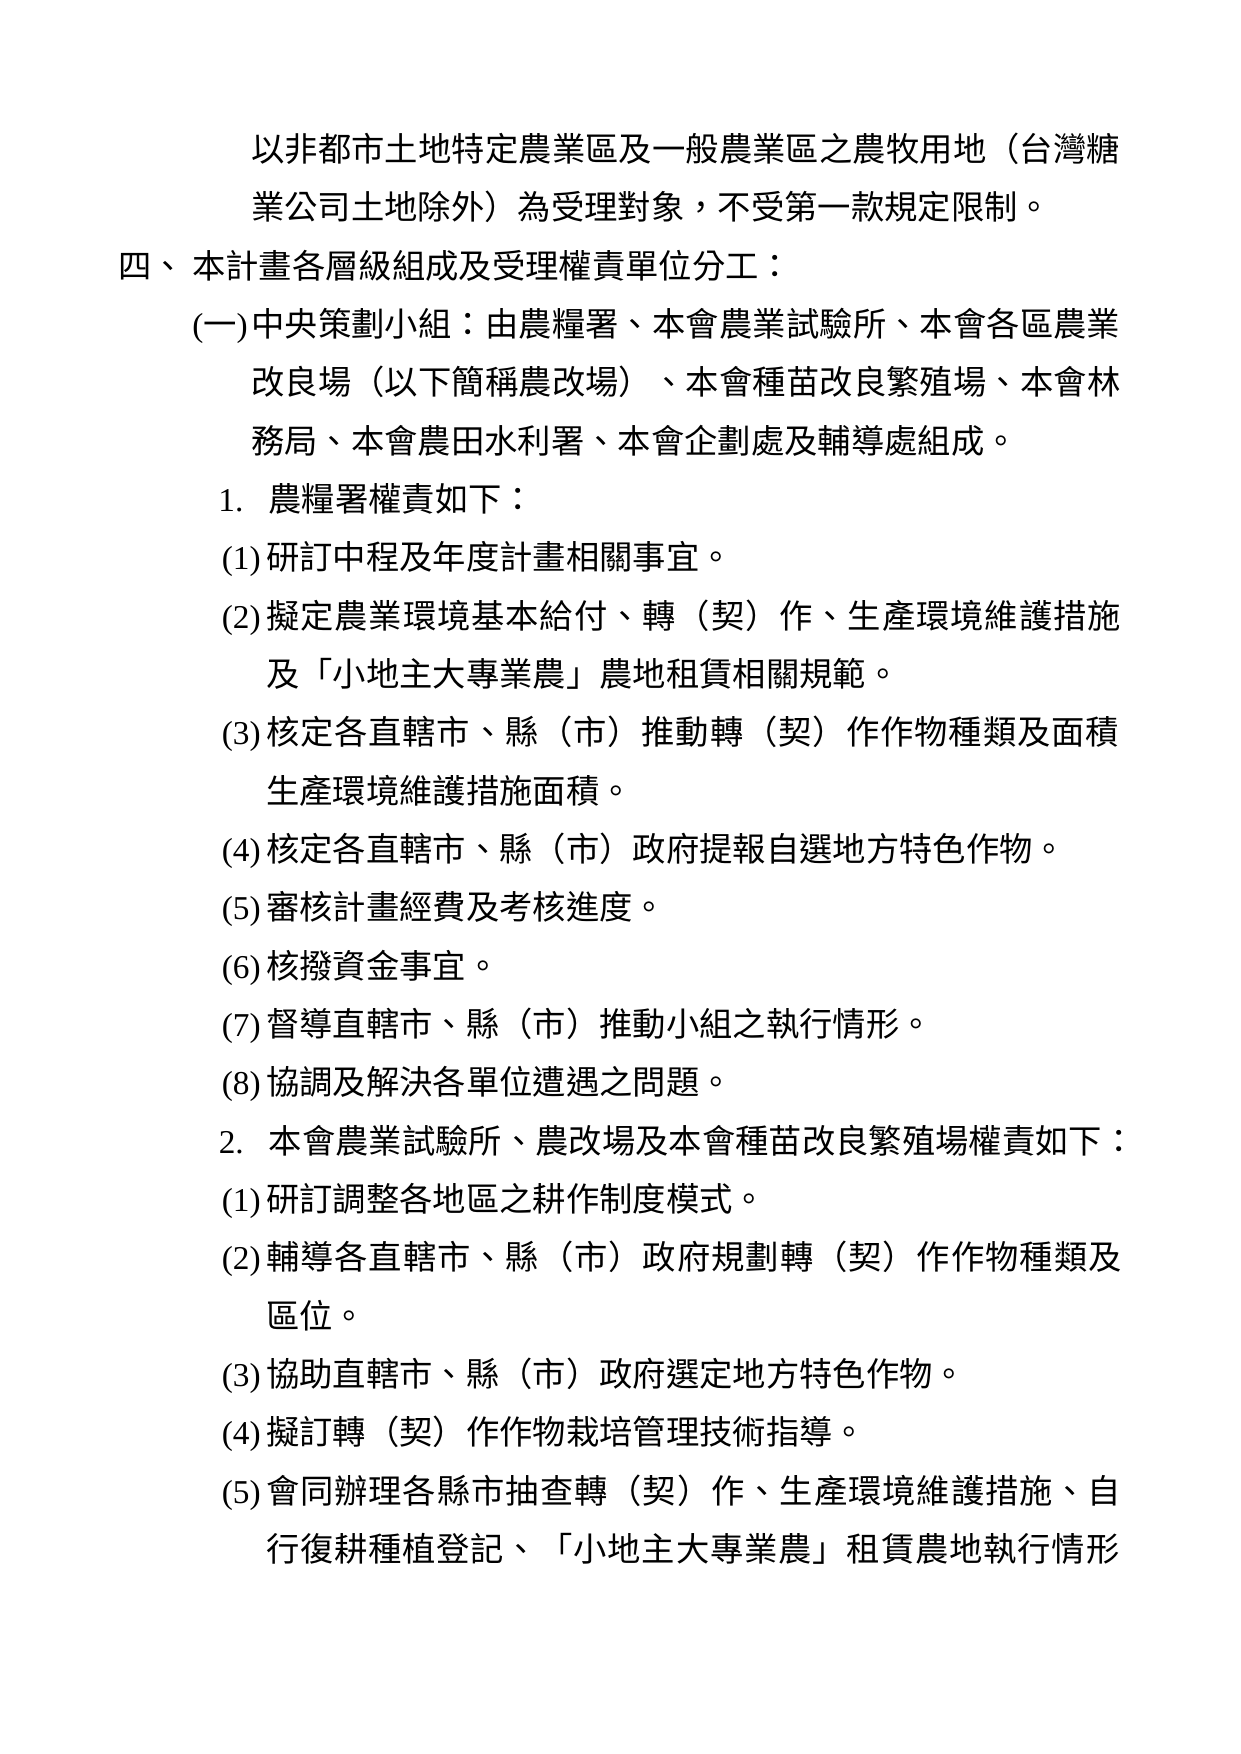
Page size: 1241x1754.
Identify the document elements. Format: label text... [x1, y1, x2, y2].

list 審核計畫經費及考核進度。 [222, 873, 1122, 931]
list 研訂中程及年度計畫相關事宜。 [222, 523, 1122, 581]
list 擬訂轉（契）作作物栽培管理技術指導。 [222, 1398, 1122, 1456]
list 中央策劃小組：由農糧署、本會農業試驗所、本會各區農業改良場（以下簡稱農改場）、本會種苗改良繁殖場、本會林務局、本會農田水利署、本會企劃處及輔導處組成。 [192, 290, 1122, 465]
list 本計畫各層級組成及受理權責單位分工： [118, 231, 1122, 290]
list 會同辦理各縣市抽查轉（契）作、生產環境維護措施、自行復耕種植登記、「小地主大專業農」租賃農地執行情形，及協助鄉鎮執行小組辦理農糧署委外查核疑義釐清作業。 [222, 1456, 1122, 1573]
list 農糧署權責如下： [218, 465, 1122, 523]
list 核撥資金事宜。 [222, 931, 1122, 990]
list 輔導各直轄市、縣（市）政府規劃轉（契）作作物種類及區位。 [222, 1223, 1122, 1340]
list 協助直轄市、縣（市）政府選定地方特色作物。 [222, 1340, 1122, 1398]
list 擬定農業環境基本給付、轉（契）作、生產環境維護措施及「小地主大專業農」農地租賃相關規範。 [222, 581, 1122, 698]
list 協調及解決各單位遭遇之問題。 [222, 1048, 1122, 1106]
list 以非都市土地特定農業區及一般農業區之農牧用地（台灣糖業公司土地除外）為受理對象，不受第一款規定限制。 [192, 115, 1122, 231]
list 核定各直轄市、縣（市）政府提報自選地方特色作物。 [222, 815, 1122, 873]
list 督導直轄市、縣（市）推動小組之執行情形。 [222, 990, 1122, 1048]
list 研訂調整各地區之耕作制度模式。 [222, 1165, 1122, 1223]
list 核定各直轄市、縣（市）推動轉（契）作作物種類及面積、生產環境維護措施面積。 [222, 698, 1122, 815]
list 本會農業試驗所、農改場及本會種苗改良繁殖場權責如下： [218, 1106, 1122, 1165]
